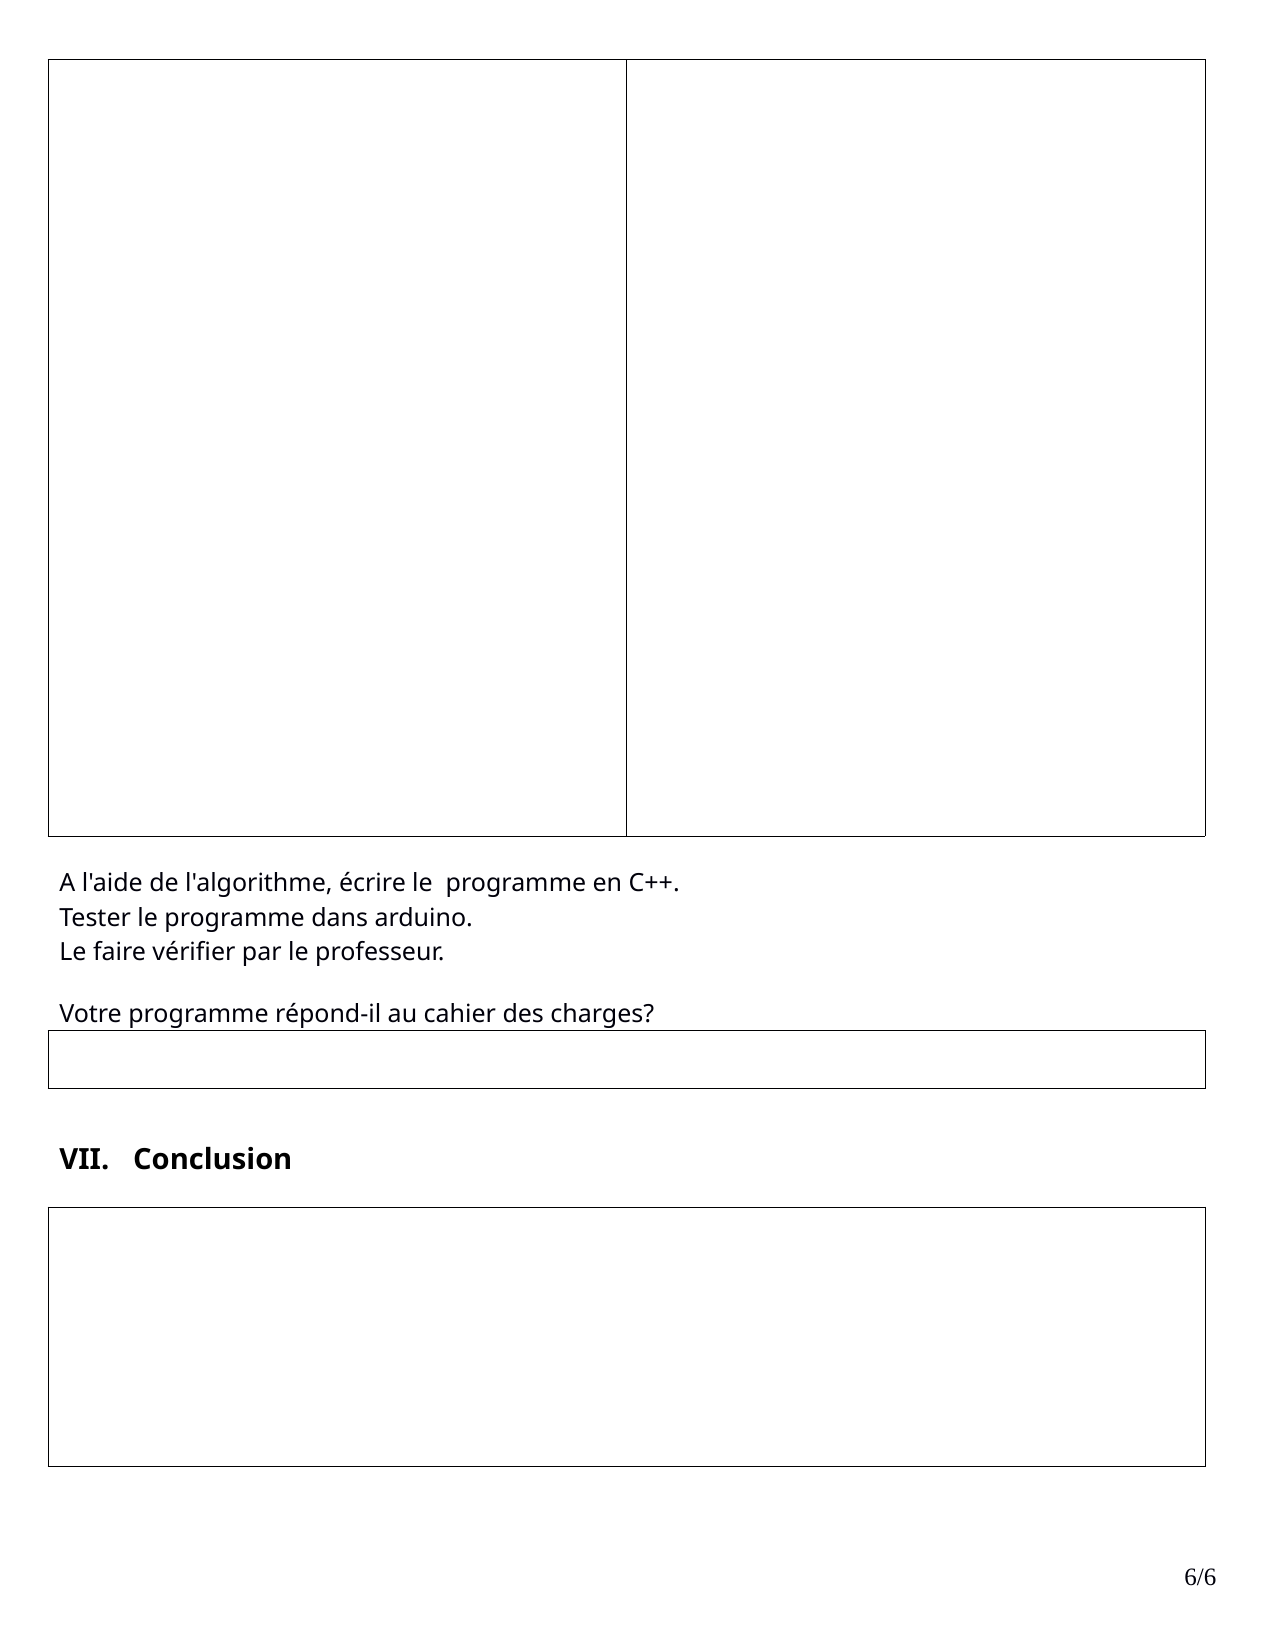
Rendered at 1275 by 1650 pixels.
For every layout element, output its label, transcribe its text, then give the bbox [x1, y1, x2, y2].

text Le faire vérifier par le professeur. [59, 933, 1216, 967]
table_header [49, 1208, 1205, 1466]
text Votre programme répond-il au cahier des charges? [59, 996, 1216, 1030]
text Tester le programme dans arduino. [59, 899, 1216, 933]
subtitle Conclusion [59, 1138, 1216, 1178]
table_cell [49, 60, 626, 836]
table_header [49, 1031, 1205, 1088]
table_cell [627, 60, 1205, 836]
text A l'aide de l'algorithme, écrire le programme en C++. [59, 865, 1216, 899]
